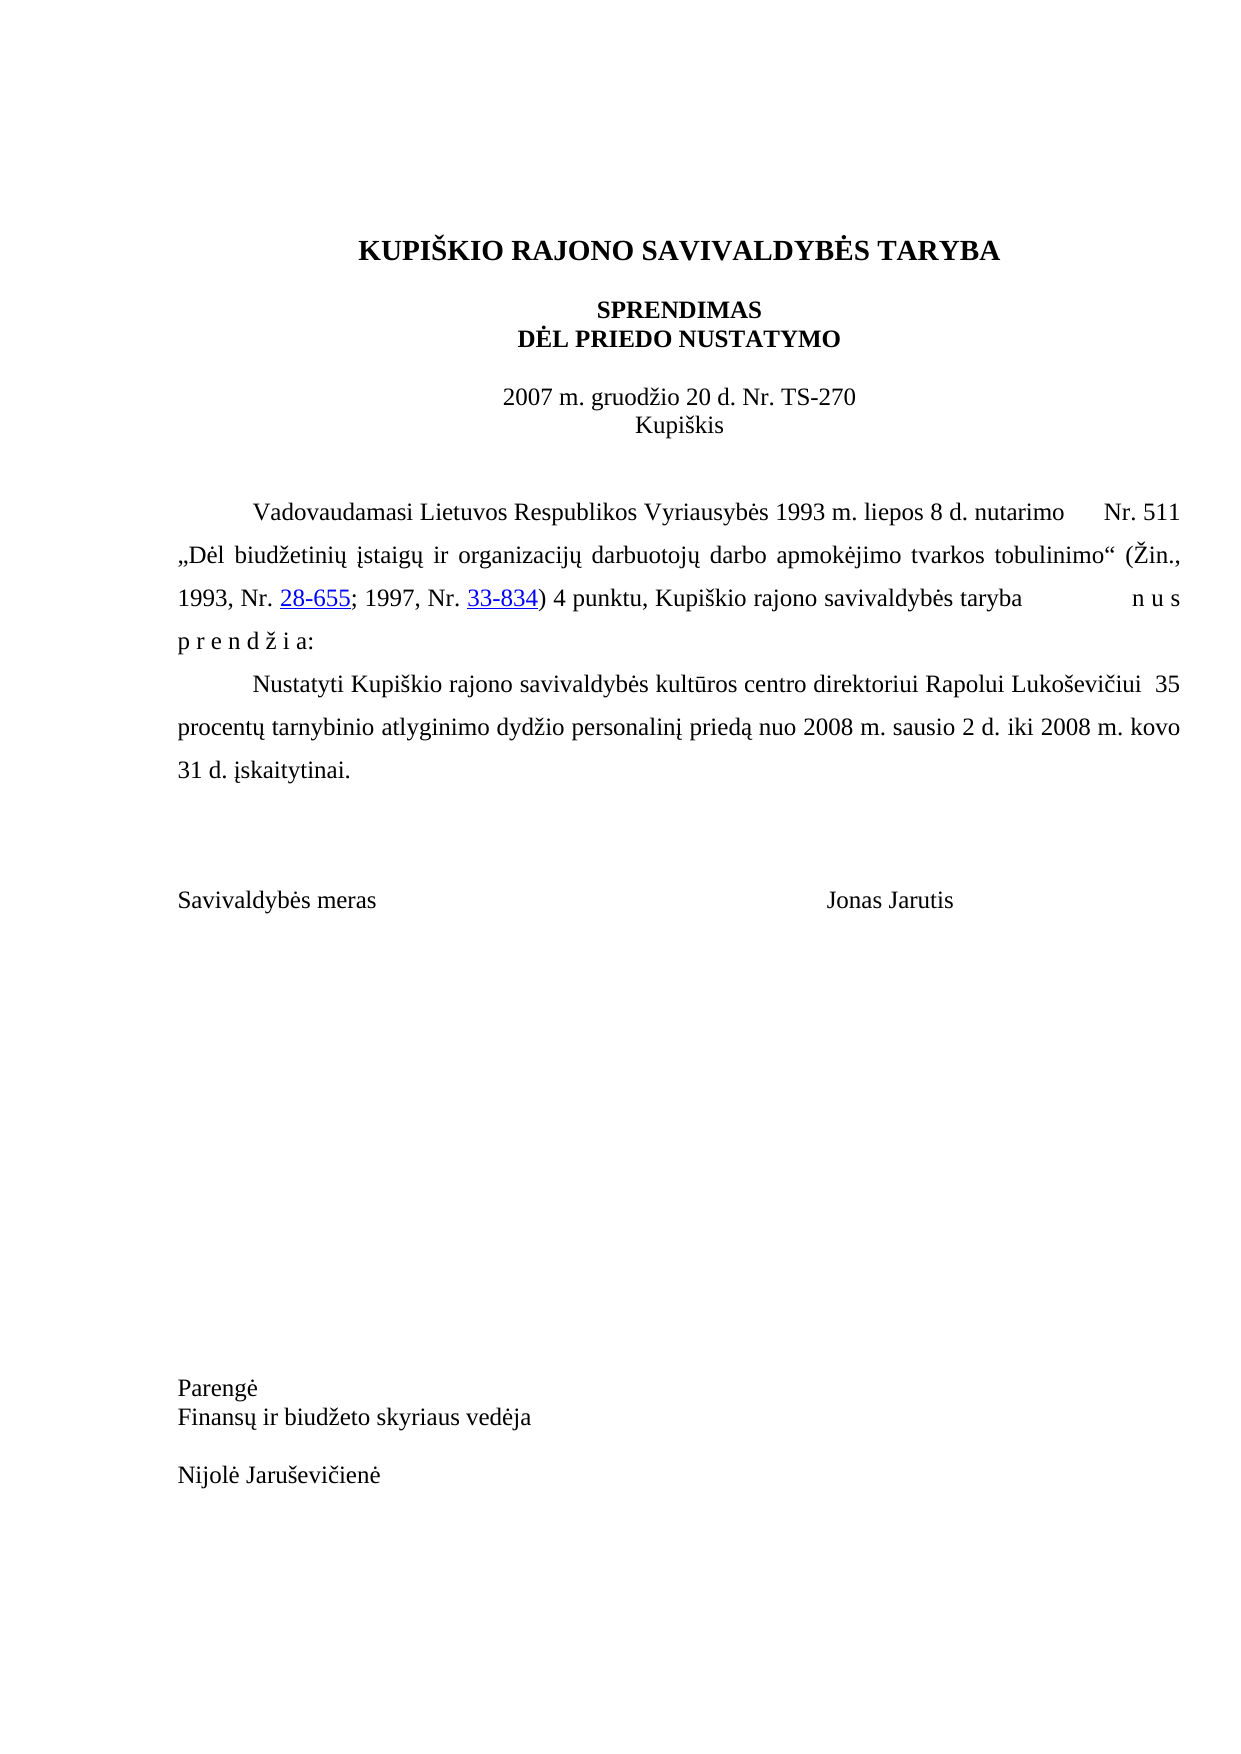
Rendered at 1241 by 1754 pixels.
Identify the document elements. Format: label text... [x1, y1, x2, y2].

text Parengė [177, 1373, 1181, 1402]
text Vadovaudamasi Lietuvos Respublikos Vyriausybės 1993 m. liepos 8 d. nutarimo Nr. 511 „Dėl biudžetinių įstaigų ir organizacijų darbuotojų darbo apmokėjimo tvarkos tobulinimo“ (Žin., 1993, Nr. 28-655; 1997, Nr. 33-834) 4 punktu, Kupiškio rajono savivaldybės taryba n u s p r e n d ž i a: [177, 497, 1181, 655]
text Nustatyti Kupiškio rajono savivaldybės kultūros centro direktoriui Rapolui Lukoševičiui 35 procentų tarnybinio atlyginimo dydžio personalinį priedą nuo 2008 m. sausio 2 d. iki 2008 m. kovo 31 d. įskaitytinai. [177, 669, 1181, 784]
text 2007 m. gruodžio 20 d. Nr. TS-270 [177, 382, 1181, 410]
text KUPIŠKIO RAJONO SAVIVALDYBĖS TARYBA [177, 233, 1181, 267]
text DĖL PRIEDO NUSTATYMO [177, 324, 1181, 353]
text Finansų ir biudžeto skyriaus vedėja [177, 1402, 1181, 1431]
text Savivaldybės meras Jonas Jarutis [177, 885, 1181, 971]
text SPRENDIMAS [177, 295, 1181, 324]
text Nijolė Jaruševičienė [177, 1460, 1181, 1488]
text Kupiškis [177, 410, 1181, 439]
